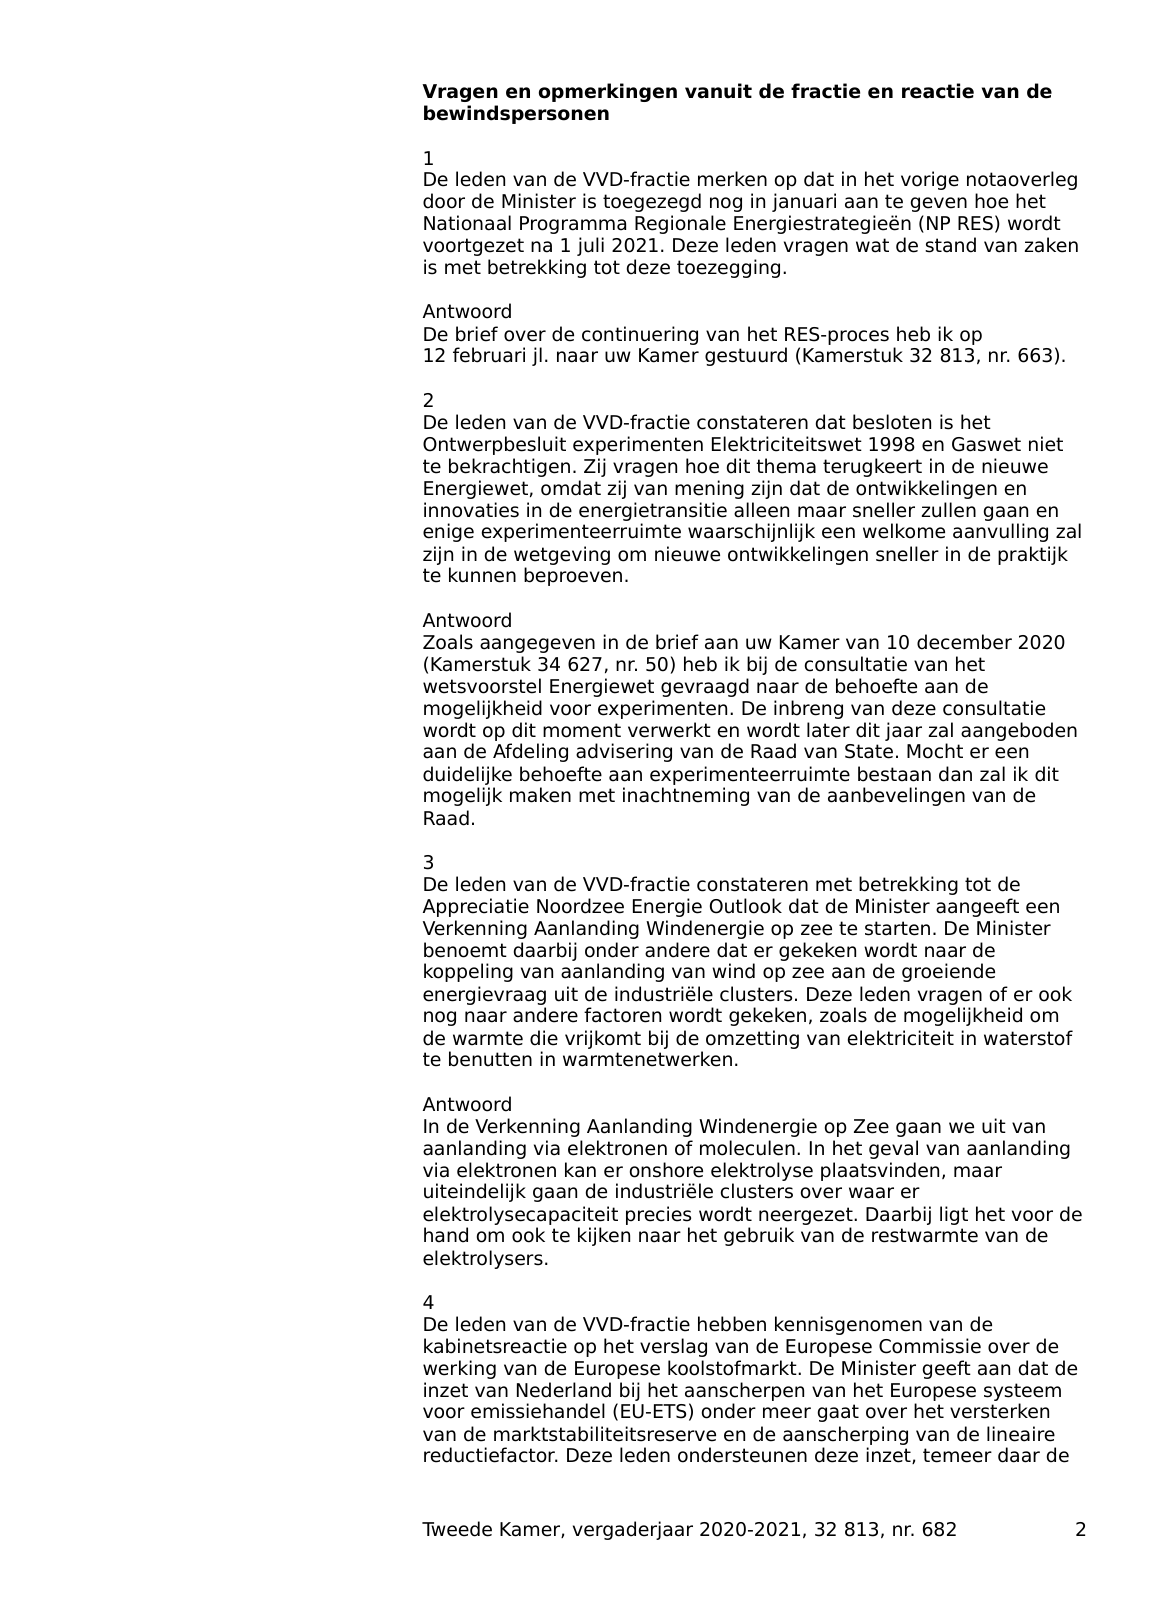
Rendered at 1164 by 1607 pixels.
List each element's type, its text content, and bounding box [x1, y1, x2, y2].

text Zoals aangegeven in de brief aan uw Kamer van 10 december 2020 (Kamerstuk 34 627, nr. 50) heb ik bij de consultatie van het wetsvoorstel Energiewet gevraagd naar de behoefte aan de mogelijkheid voor experimenten. De inbreng van deze consultatie wordt op dit moment verwerkt en wordt later dit jaar zal aangeboden aan de Afdeling advisering van de Raad van State. Mocht er een duidelijke behoefte aan experimenteerruimte bestaan dan zal ik dit mogelijk maken met inachtneming van de aanbevelingen van de Raad. [422, 632, 1087, 829]
text Antwoord [422, 609, 1087, 632]
subtitle Vragen en opmerkingen vanuit de fractie en reactie van de bewindspersonen [422, 81, 1087, 125]
text Antwoord [422, 1093, 1087, 1116]
text Antwoord [422, 301, 1087, 323]
text 3 [422, 852, 1087, 873]
text 1 [422, 147, 1087, 169]
text De leden van de VVD-fractie constateren met betrekking tot de Appreciatie Noordzee Energie Outlook dat de Minister aangeeft een Verkenning Aanlanding Windenergie op zee te starten. De Minister benoemt daarbij onder andere dat er gekeken wordt naar de koppeling van aanlanding van wind op zee aan de groeiende energievraag uit de industriële clusters. Deze leden vragen of er ook nog naar andere factoren wordt gekeken, zoals de mogelijkheid om de warmte die vrijkomt bij de omzetting van elektriciteit in waterstof te benutten in warmtenetwerken. [422, 873, 1087, 1071]
text 4 [422, 1292, 1087, 1313]
text De leden van de VVD-fractie merken op dat in het vorige notaoverleg door de Minister is toegezegd nog in januari aan te geven hoe het Nationaal Programma Regionale Energiestrategieën (NP RES) wordt voortgezet na 1 juli 2021. Deze leden vragen wat de stand van zaken is met betrekking tot deze toezegging. [422, 169, 1087, 279]
text De leden van de VVD-fractie hebben kennisgenomen van de kabinetsreactie op het verslag van de Europese Commissie over de werking van de Europese koolstofmarkt. De Minister geeft aan dat de inzet van Nederland bij het aanscherpen van het Europese systeem voor emissiehandel (EU-ETS) onder meer gaat over het versterken van de marktstabiliteitsreserve en de aanscherping van de lineaire reductiefactor. Deze leden ondersteunen deze inzet, temeer daar de [422, 1313, 1087, 1467]
text De leden van de VVD-fractie constateren dat besloten is het Ontwerpbesluit experimenten Elektriciteitswet 1998 en Gaswet niet te bekrachtigen. Zij vragen hoe dit thema terugkeert in de nieuwe Energiewet, omdat zij van mening zijn dat de ontwikkelingen en innovaties in de energietransitie alleen maar sneller zullen gaan en enige experimenteerruimte waarschijnlijk een welkome aanvulling zal zijn in de wetgeving om nieuwe ontwikkelingen sneller in de praktijk te kunnen beproeven. [422, 412, 1087, 587]
text In de Verkenning Aanlanding Windenergie op Zee gaan we uit van aanlanding via elektronen of moleculen. In het geval van aanlanding via elektronen kan er onshore elektrolyse plaatsvinden, maar uiteindelijk gaan de industriële clusters over waar er elektrolysecapaciteit precies wordt neergezet. Daarbij ligt het voor de hand om ook te kijken naar het gebruik van de restwarmte van de elektrolysers. [422, 1116, 1087, 1269]
text De brief over de continuering van het RES-proces heb ik op 12 februari jl. naar uw Kamer gestuurd (Kamerstuk 32 813, nr. 663). [422, 323, 1087, 367]
text 2 [422, 389, 1087, 412]
